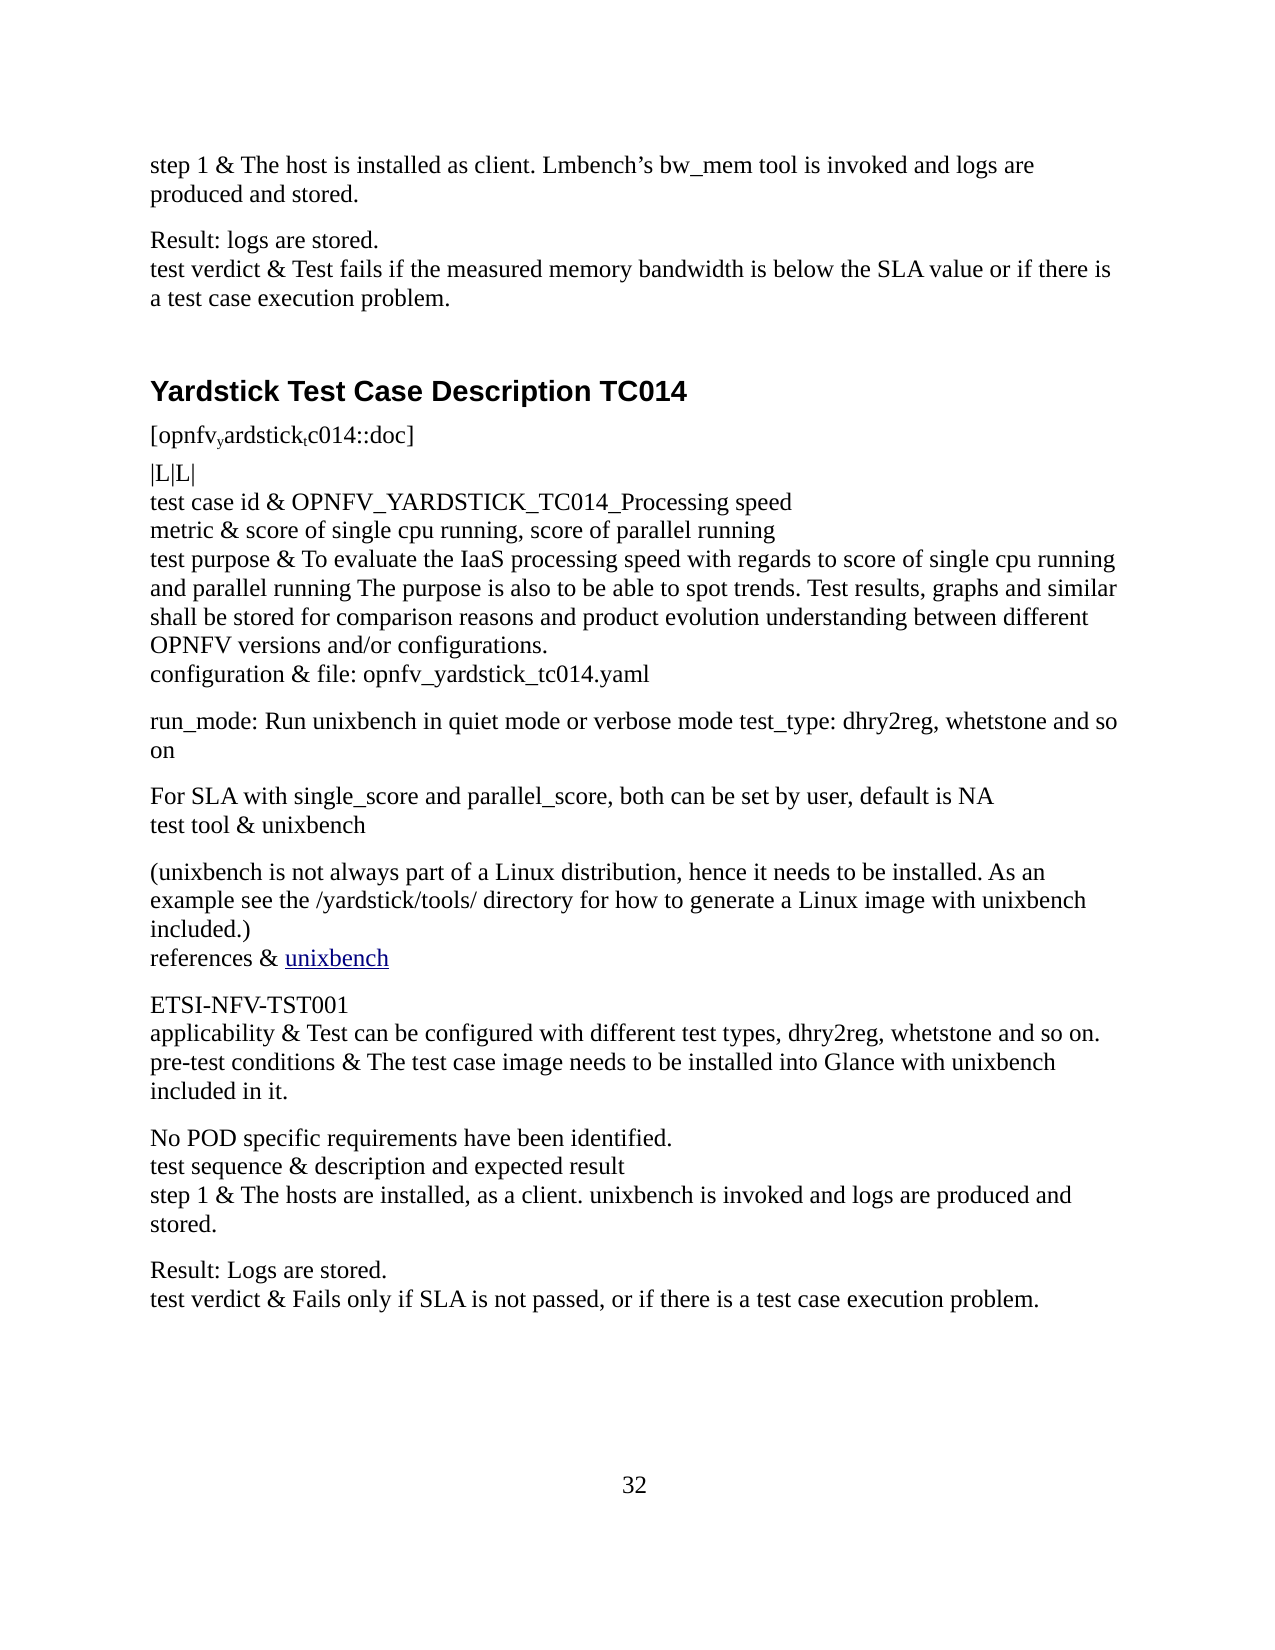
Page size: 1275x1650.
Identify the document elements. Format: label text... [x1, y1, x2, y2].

subtitle Yardstick Test Case Description TC014 [150, 374, 1125, 408]
text [opnfvyardsticktc014::doc] [150, 420, 1125, 449]
text Result: logs are stored. test verdict & Test fails if the measured memory bandwidth is below the SLA value or if there is a test case execution problem. [150, 225, 1125, 340]
text step 1 & The host is installed as client. Lmbench’s bw_mem tool is invoked and logs are produced and stored. [150, 150, 1125, 207]
text ETSI-NFV-TST001 applicability & Test can be configured with different test types, dhry2reg, whetstone and so on. pre-test conditions & The test case image needs to be installed into Glance with unixbench included in it. [150, 990, 1125, 1105]
text For SLA with single_score and parallel_score, both can be set by user, default is NA test tool & unixbench [150, 781, 1125, 839]
text No POD specific requirements have been identified. test sequence & description and expected result step 1 & The hosts are installed, as a client. unixbench is invoked and logs are produced and stored. [150, 1123, 1125, 1238]
text (unixbench is not always part of a Linux distribution, hence it needs to be installed. As an example see the /yardstick/tools/ directory for how to generate a Linux image with unixbench included.) references & unixbench [150, 857, 1125, 972]
text run_mode: Run unixbench in quiet mode or verbose mode test_type: dhry2reg, whetstone and so on [150, 706, 1125, 763]
text Result: Logs are stored. test verdict & Fails only if SLA is not passed, or if there is a test case execution problem. [150, 1256, 1125, 1342]
text |L|L| test case id & OPNFV_YARDSTICK_TC014_Processing speed metric & score of single cpu running, score of parallel running test purpose & To evaluate the IaaS processing speed with regards to score of single cpu running and parallel running The purpose is also to be able to spot trends. Test results, graphs and similar shall be stored for comparison reasons and product evolution understanding between different OPNFV versions and/or configurations. configuration & file: opnfv_yardstick_tc014.yaml [150, 458, 1125, 688]
